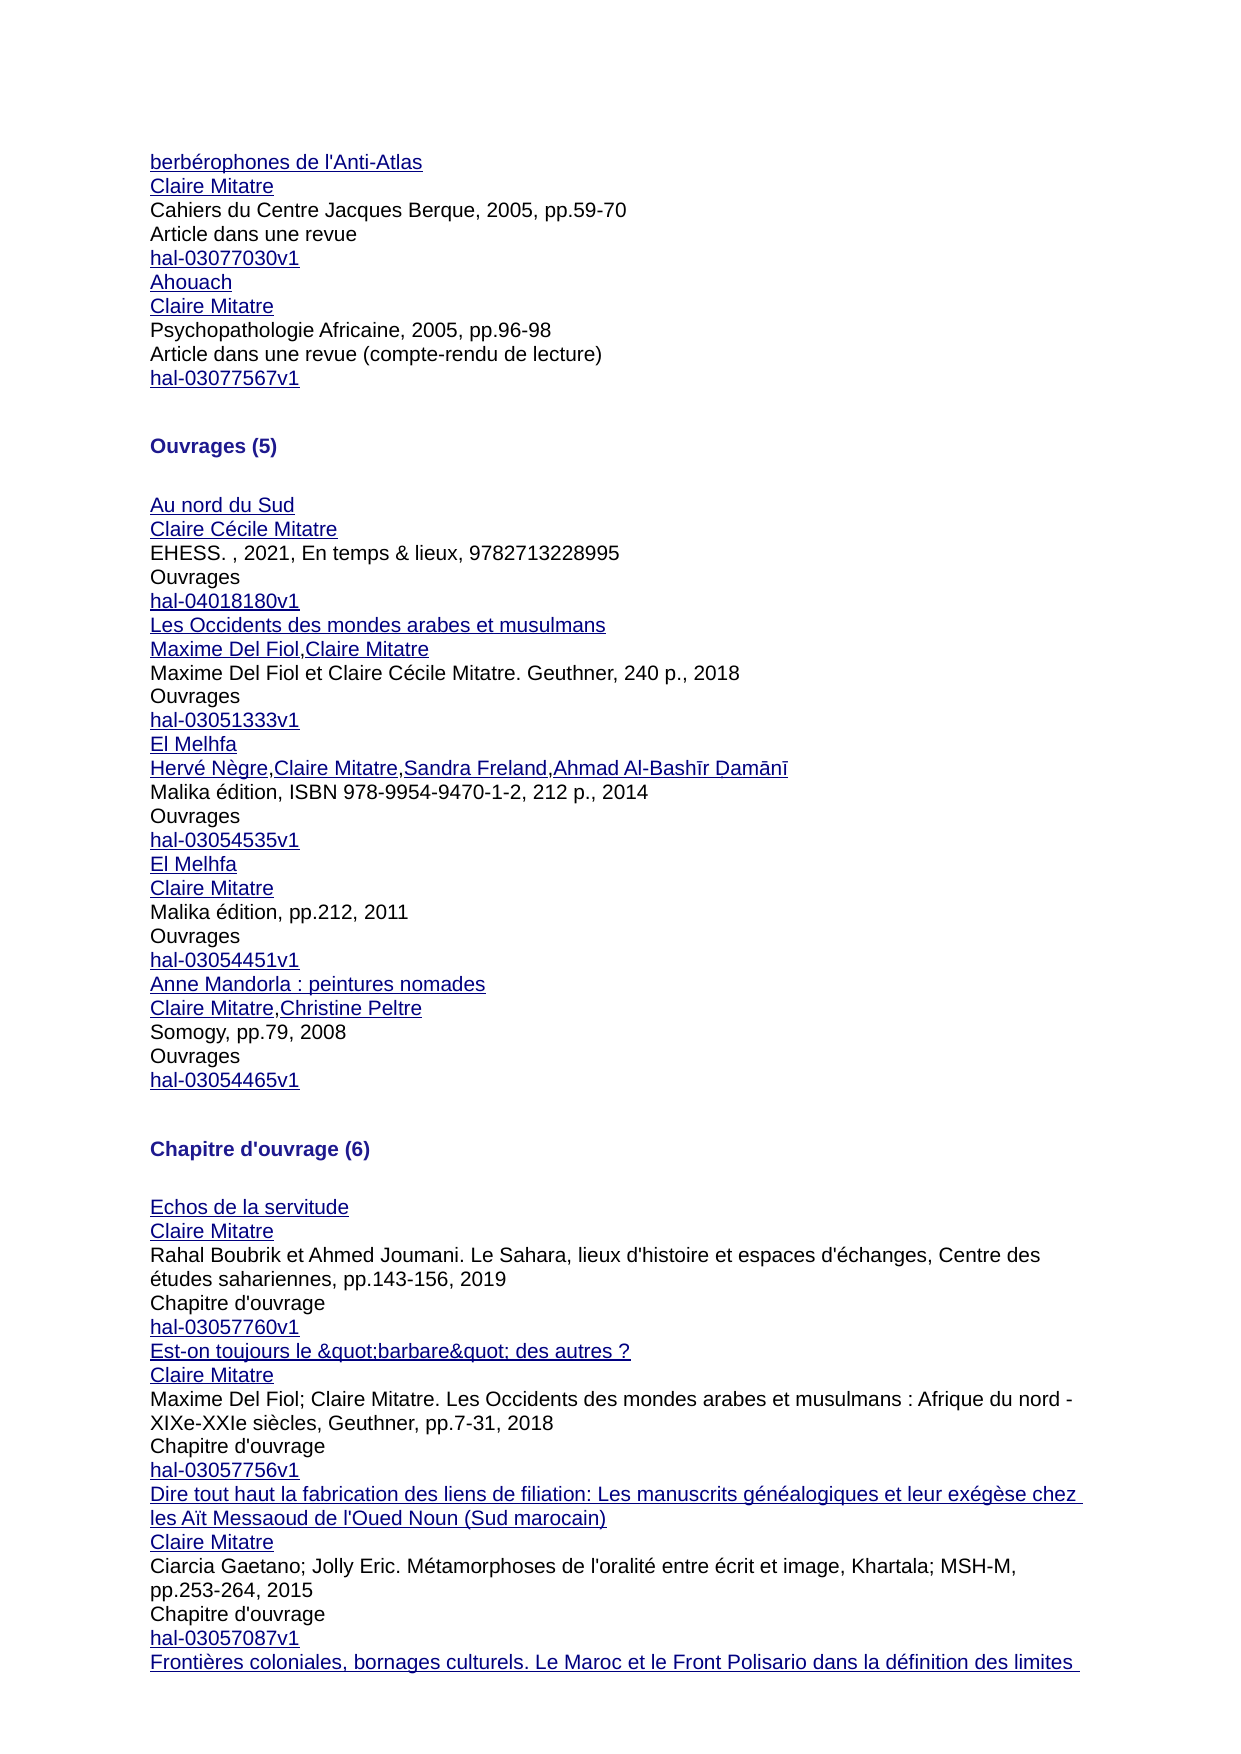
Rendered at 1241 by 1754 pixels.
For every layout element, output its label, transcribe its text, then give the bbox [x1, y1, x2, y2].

table_cell Dire tout haut la fabrication des liens de filiation: Les manuscrits généalogiques et leur exégèse chez les Aït Messaoud de l'Oued Noun (Sud marocain) Claire Mitatre Ciarcia Gaetano; Jolly Eric. Métamorphoses de l'oralité entre écrit et image, Khartala; MSH-M, pp.253-264, 2015 Chapitre d'ouvrage hal-03057087v1 [150, 1482, 1090, 1650]
subtitle Ouvrages (5) [150, 434, 1090, 458]
table_cell Les Occidents des mondes arabes et musulmans Maxime Del Fiol,Claire Mitatre Maxime Del Fiol et Claire Cécile Mitatre. Geuthner, 240 p., 2018 Ouvrages hal-03051333v1 [150, 613, 1090, 732]
table_cell El Melhfa Claire Mitatre Malika édition, pp.212, 2011 Ouvrages hal-03054451v1 [150, 852, 1090, 972]
table_header Echos de la servitude Claire Mitatre Rahal Boubrik et Ahmed Joumani. Le Sahara, lieux d'histoire et espaces d'échanges, Centre des études sahariennes, pp.143-156, 2019 Chapitre d'ouvrage hal-03057760v1 [150, 1195, 1090, 1338]
table_cell Anne Mandorla : peintures nomades Claire Mitatre,Christine Peltre Somogy, pp.79, 2008 Ouvrages hal-03054465v1 [150, 972, 1090, 1092]
table_header Au nord du Sud Claire Cécile Mitatre EHESS. , 2021, En temps & lieux, 9782713228995 Ouvrages hal-04018180v1 [150, 493, 1090, 612]
table_cell Ahouach Claire Mitatre Psychopathologie Africaine, 2005, pp.96-98 Article dans une revue (compte-rendu de lecture) hal-03077567v1 [150, 270, 1090, 389]
table_cell Est-on toujours le &quot;barbare&quot; des autres ? Claire Mitatre Maxime Del Fiol; Claire Mitatre. Les Occidents des mondes arabes et musulmans : Afrique du nord - XIXe-XXIe siècles, Geuthner, pp.7-31, 2018 Chapitre d'ouvrage hal-03057756v1 [150, 1339, 1090, 1482]
table_cell berbérophones de l'Anti-Atlas Claire Mitatre Cahiers du Centre Jacques Berque, 2005, pp.59-70 Article dans une revue hal-03077030v1 [150, 150, 1090, 270]
subtitle Chapitre d'ouvrage (6) [150, 1136, 1090, 1160]
table_cell Frontières coloniales, bornages culturels. Le Maroc et le Front Polisario dans la définition des limites [150, 1650, 1090, 1674]
table_cell El Melhfa Hervé Nègre,Claire Mitatre,Sandra Freland,Ahmad Al-Bashīr Ḍamānī Malika édition, ISBN 978-9954-9470-1-2, 212 p., 2014 Ouvrages hal-03054535v1 [150, 732, 1090, 852]
